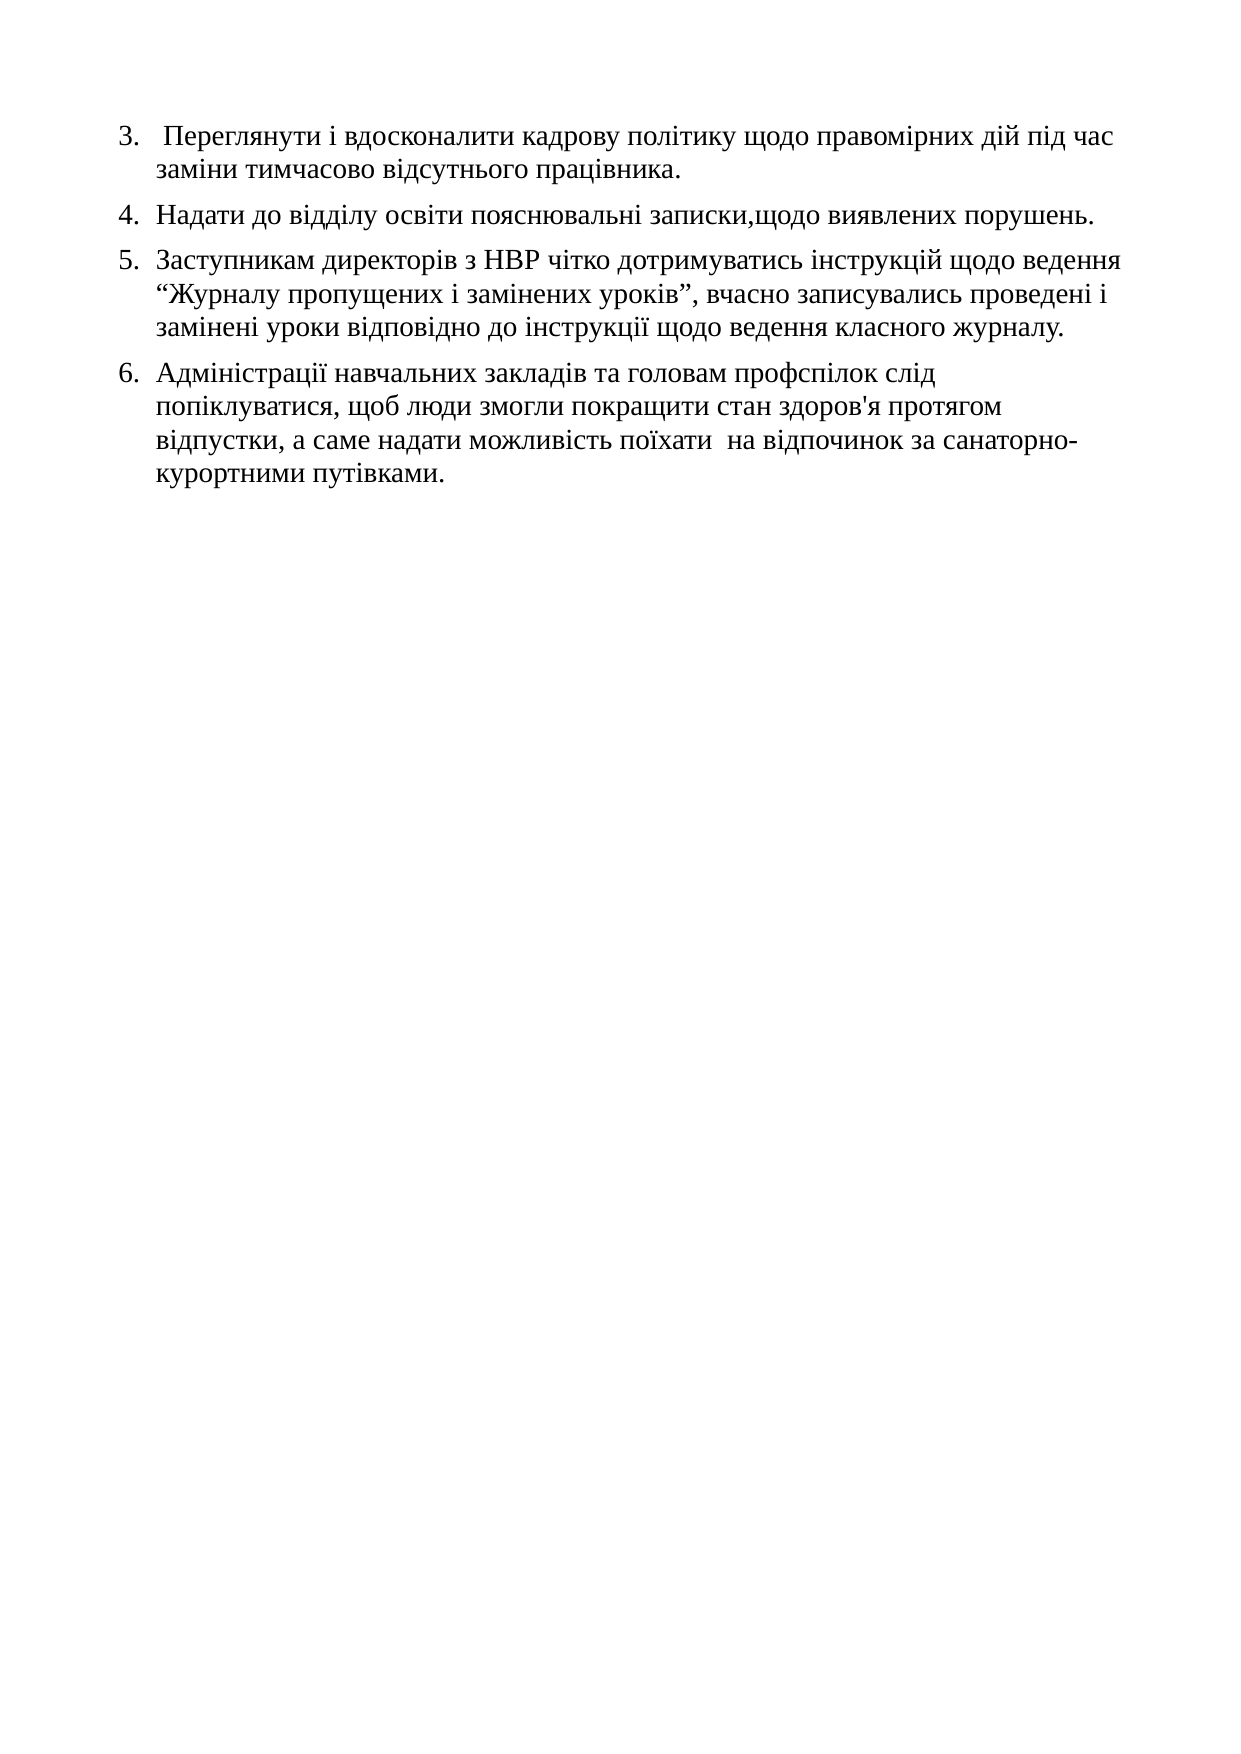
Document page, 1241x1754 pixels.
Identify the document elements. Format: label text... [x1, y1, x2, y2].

list Надати до відділу освіти пояснювальні записки,щодо виявлених порушень. [118, 197, 1122, 231]
list Заступникам директорів з НВР чітко дотримуватись інструкцій щодо ведення “Журналу пропущених і замінених уроків”, вчасно записувались проведені і замінені уроки відповідно до інструкції щодо ведення класного журналу. [118, 242, 1122, 343]
list Переглянути і вдосконалити кадрову політику щодо правомірних дій під час заміни тимчасово відсутнього працівника. [118, 118, 1122, 185]
list Адміністрації навчальних закладів та головам профспілок слід попіклуватися, щоб люди змогли покращити стан здоров'я протягом відпустки, а саме надати можливість поїхати на відпочинок за санаторно-курортними путівками. [118, 355, 1122, 489]
